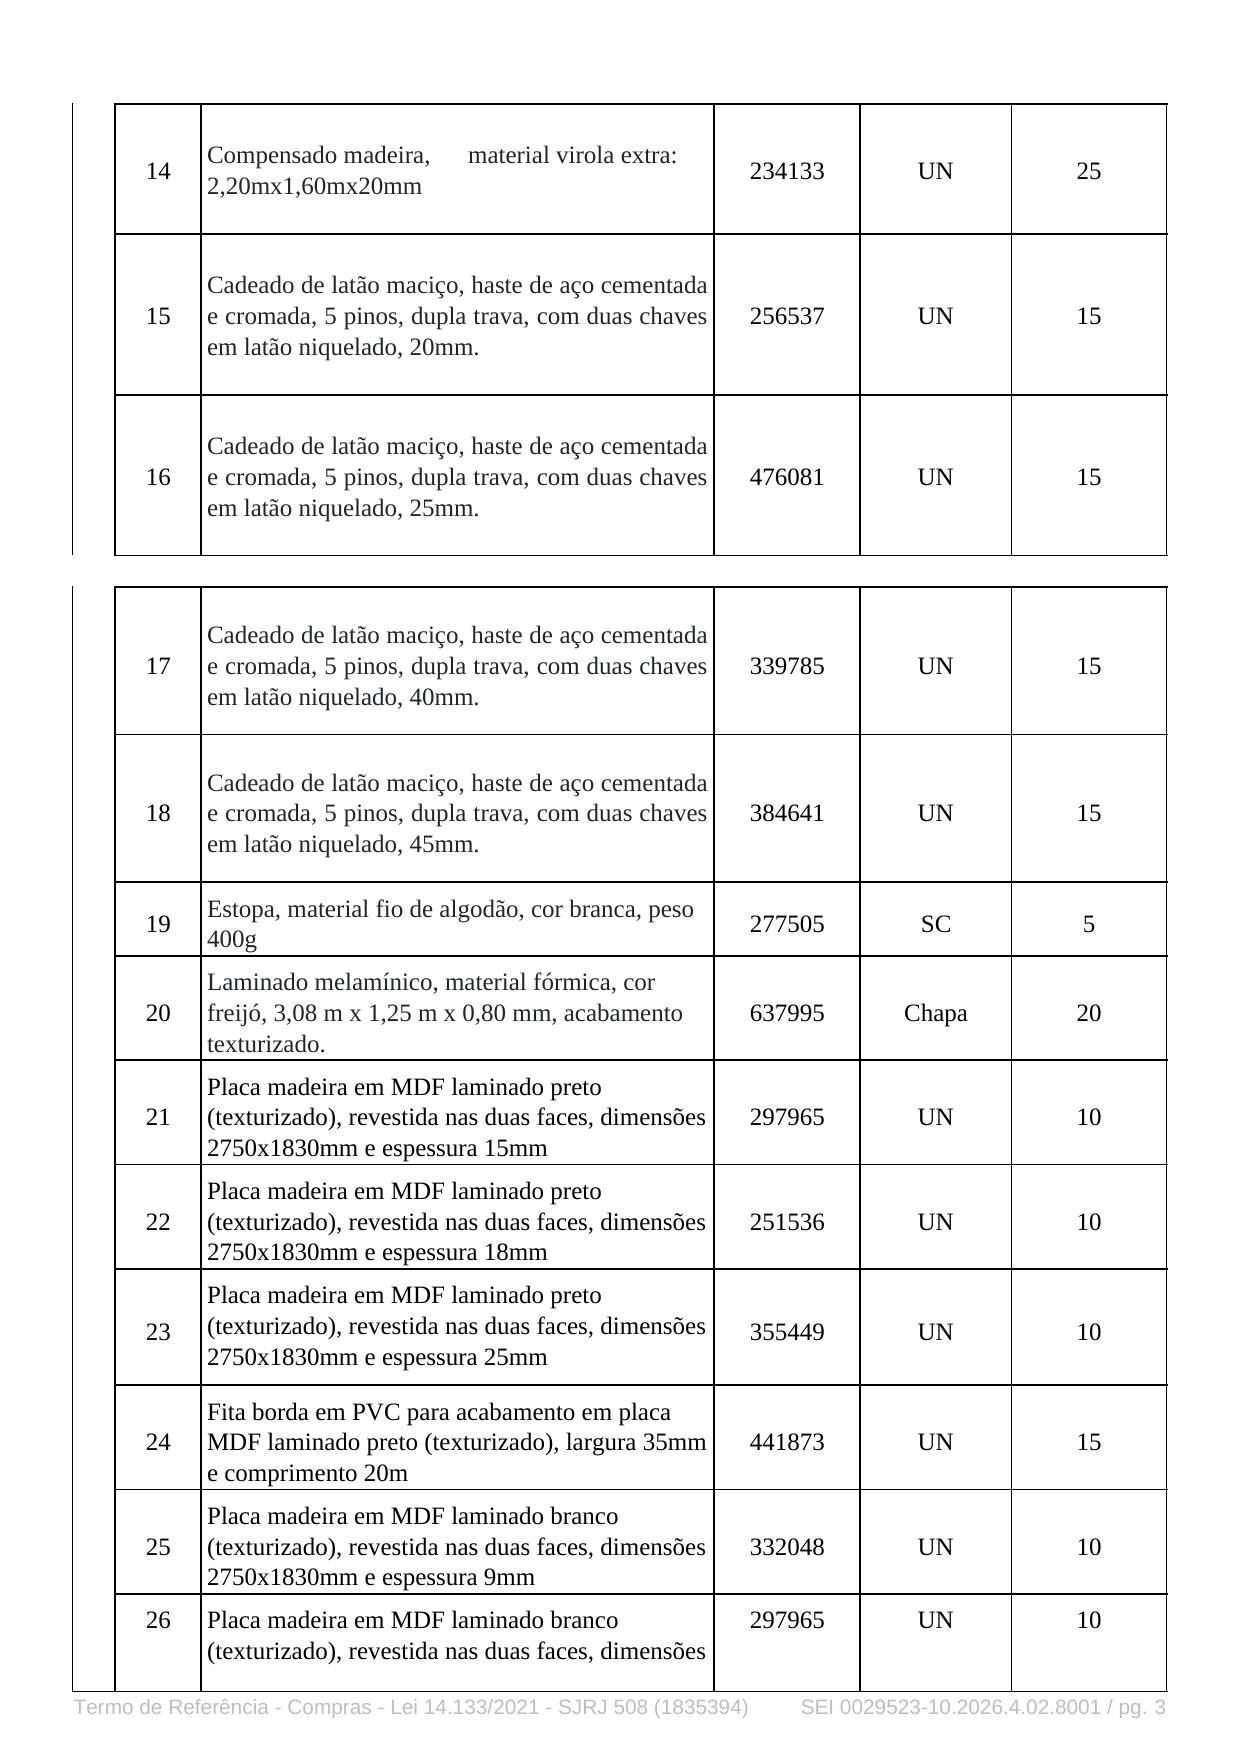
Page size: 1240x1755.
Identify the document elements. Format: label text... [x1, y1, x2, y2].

table_cell material virola extra: [468, 105, 713, 233]
table_cell Compensado madeira, 2,20mx1,60mx20mm [202, 105, 468, 233]
table_cell 15 [1012, 396, 1166, 555]
table_cell 25 [116, 1490, 200, 1593]
table_cell Placa madeira em MDF laminado preto (texturizado), revestida nas duas faces, dimensões 2750x1830mm e espessura 18mm [202, 1165, 713, 1268]
table_cell 297965 [715, 1595, 859, 1691]
table_cell 16 [116, 396, 200, 555]
table_cell 26 [116, 1595, 200, 1691]
table_cell 332048 [715, 1490, 859, 1593]
table_cell 234133 [715, 105, 859, 233]
table_cell 10 [1012, 1270, 1166, 1384]
table_cell Placa madeira em MDF laminado branco (texturizado), revestida nas duas faces, dimensões [202, 1595, 713, 1691]
table_cell 15 [1012, 235, 1166, 394]
table_cell 25 [1012, 105, 1166, 233]
table_cell 384641 [715, 735, 859, 881]
table_cell 10 [1012, 1165, 1166, 1268]
table_cell 297965 [715, 1061, 859, 1164]
table_cell UN [861, 1270, 1011, 1384]
table_header UN [861, 588, 1011, 734]
table_cell Chapa [861, 957, 1011, 1059]
table_cell SC [861, 883, 1011, 955]
table_cell 21 [116, 1061, 200, 1164]
table_cell Laminado melamínico, material fórmica, cor freijó, 3,08 m x 1,25 m x 0,80 mm, acabamento texturizado. [202, 957, 713, 1059]
table_cell UN [861, 1165, 1011, 1268]
table_cell Fita borda em PVC para acabamento em placa MDF laminado preto (texturizado), largura 35mm e comprimento 20m [202, 1386, 713, 1489]
table_cell 355449 [715, 1270, 859, 1384]
table_cell UN [861, 1490, 1011, 1593]
table_cell UN [861, 1386, 1011, 1489]
table_cell 19 [116, 883, 200, 955]
table_cell Placa madeira em MDF laminado preto (texturizado), revestida nas duas faces, dimensões 2750x1830mm e espessura 15mm [202, 1061, 713, 1164]
table_cell 10 [1012, 1061, 1166, 1164]
table_cell 5 [1012, 883, 1166, 955]
table_cell UN [861, 235, 1011, 394]
table_cell UN [861, 735, 1011, 881]
table_cell 18 [116, 735, 200, 881]
table_header [73, 103, 114, 555]
table_cell 20 [116, 957, 200, 1059]
table_cell 22 [116, 1165, 200, 1268]
table_cell Cadeado de latão maciço, haste de aço cementada e cromada, 5 pinos, dupla trava, com duas chaves em latão niquelado, 20mm. [202, 235, 713, 394]
table_cell Estopa, material fio de algodão, cor branca, peso 400g [202, 883, 713, 955]
table_cell 256537 [715, 235, 859, 394]
table_cell Placa madeira em MDF laminado branco (texturizado), revestida nas duas faces, dimensões 2750x1830mm e espessura 9mm [202, 1490, 713, 1593]
table_header [73, 586, 114, 1691]
table_cell 15 [116, 235, 200, 394]
table_header 339785 [715, 588, 859, 734]
table_cell Placa madeira em MDF laminado preto (texturizado), revestida nas duas faces, dimensões 2750x1830mm e espessura 25mm [202, 1270, 713, 1384]
table_cell 277505 [715, 883, 859, 955]
table_cell 15 [1012, 1386, 1166, 1489]
table_cell 476081 [715, 396, 859, 555]
table_cell 15 [1012, 735, 1166, 881]
table_cell 24 [116, 1386, 200, 1489]
table_header Cadeado de latão maciço, haste de aço cementada e cromada, 5 pinos, dupla trava, com duas chaves em latão niquelado, 40mm. [202, 588, 713, 734]
table_cell UN [861, 1061, 1011, 1164]
table_cell 14 [116, 105, 200, 233]
table_cell 637995 [715, 957, 859, 1059]
table_cell 251536 [715, 1165, 859, 1268]
table_cell Cadeado de latão maciço, haste de aço cementada e cromada, 5 pinos, dupla trava, com duas chaves em latão niquelado, 25mm. [202, 396, 713, 555]
table_cell UN [861, 1595, 1011, 1691]
table_cell Cadeado de latão maciço, haste de aço cementada e cromada, 5 pinos, dupla trava, com duas chaves em latão niquelado, 45mm. [202, 735, 713, 881]
table_header 15 [1012, 588, 1166, 734]
table_cell 20 [1012, 957, 1166, 1059]
table_cell 10 [1012, 1595, 1166, 1691]
table_cell 23 [116, 1270, 200, 1384]
table_cell UN [861, 396, 1011, 555]
table_cell UN [861, 105, 1011, 233]
table_cell 441873 [715, 1386, 859, 1489]
table_cell 10 [1012, 1490, 1166, 1593]
table_header 17 [116, 588, 200, 734]
